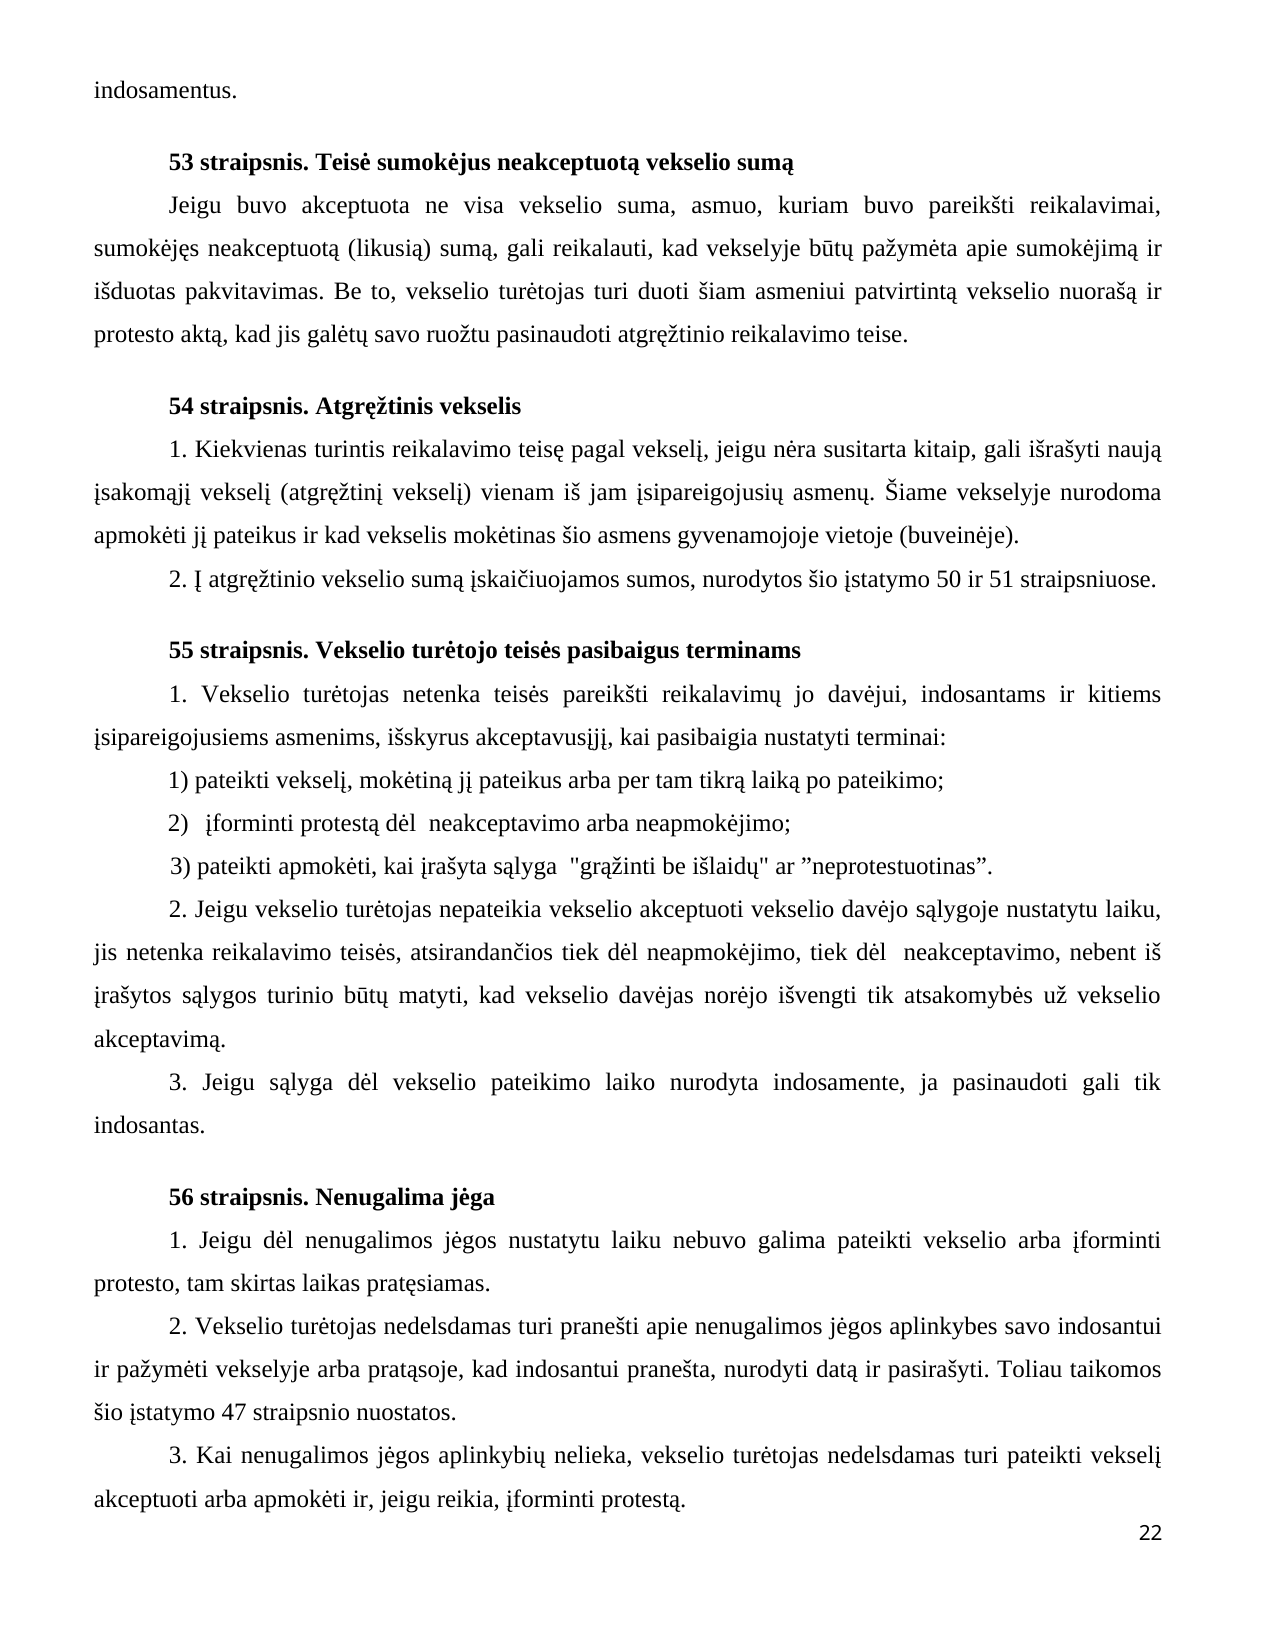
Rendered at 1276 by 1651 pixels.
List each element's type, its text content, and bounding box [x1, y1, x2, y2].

text indosamentus. [94, 75, 1162, 104]
text 1. Jeigu dėl nenugalimos jėgos nustatytu laiku nebuvo galima pateikti vekselio arba įforminti protesto, tam skirtas laikas pratęsiamas. [94, 1225, 1162, 1297]
text 55 straipsnis. Vekselio turėtojo teisės pasibaigus terminams [94, 636, 1162, 664]
text 3. Kai nenugalimos jėgos aplinkybių nelieka, vekselio turėtojas nedelsdamas turi pateikti vekselį akceptuoti arba apmokėti ir, jeigu reikia, įforminti protestą. [94, 1441, 1162, 1512]
text 54 straipsnis. Atgręžtinis vekselis [94, 391, 1162, 420]
text 2) įforminti protestą dėl neakceptavimo arba neapmokėjimo; [168, 808, 1162, 837]
text 56 straipsnis. Nenugalima jėga [94, 1182, 1162, 1211]
text 2. Jeigu vekselio turėtojas nepateikia vekselio akceptuoti vekselio davėjo sąlygoje nustatytu laiku, jis netenka reikalavimo teisės, atsirandančios tiek dėl neapmokėjimo, tiek dėl neakceptavimo, nebent iš įrašytos sąlygos turinio būtų matyti, kad vekselio davėjas norėjo išvengti tik atsakomybės už vekselio akceptavimą. [94, 894, 1162, 1052]
text Jeigu buvo akceptuota ne visa vekselio suma, asmuo, kuriam buvo pareikšti reikalavimai, sumokėjęs neakceptuotą (likusią) sumą, gali reikalauti, kad vekselyje būtų pažymėta apie sumokėjimą ir išduotas pakvitavimas. Be to, vekselio turėtojas turi duoti šiam asmeniui patvirtintą vekselio nuorašą ir protesto aktą, kad jis galėtų savo ruožtu pasinaudoti atgręžtinio reikalavimo teise. [94, 190, 1162, 348]
text 2. Į atgręžtinio vekselio sumą įskaičiuojamos sumos, nurodytos šio įstatymo 50 ir 51 straipsniuose. [94, 564, 1162, 592]
text 1. Kiekvienas turintis reikalavimo teisę pagal vekselį, jeigu nėra susitarta kitaip, gali išrašyti naują įsakomąjį vekselį (atgręžtinį vekselį) vienam iš jam įsipareigojusių asmenų. Šiame vekselyje nurodoma apmokėti jį pateikus ir kad vekselis mokėtinas šio asmens gyvenamojoje vietoje (buveinėje). [94, 434, 1162, 549]
text 1. Vekselio turėtojas netenka teisės pareikšti reikalavimų jo davėjui, indosantams ir kitiems įsipareigojusiems asmenims, išskyrus akceptavusįjį, kai pasibaigia nustatyti terminai: [94, 679, 1162, 751]
text 1) pateikti vekselį, mokėtiną jį pateikus arba per tam tikrą laiką po pateikimo; [94, 765, 1162, 794]
text 53 straipsnis. Teisė sumokėjus neakceptuotą vekselio sumą [94, 147, 1162, 176]
text 3. Jeigu sąlyga dėl vekselio pateikimo laiko nurodyta indosamente, ja pasinaudoti gali tik indosantas. [94, 1067, 1162, 1139]
text 2. Vekselio turėtojas nedelsdamas turi pranešti apie nenugalimos jėgos aplinkybes savo indosantui ir pažymėti vekselyje arba pratąsoje, kad indosantui pranešta, nurodyti datą ir pasirašyti. Toliau taikomos šio įstatymo 47 straipsnio nuostatos. [94, 1311, 1162, 1426]
text 3) pateikti apmokėti, kai įrašyta sąlyga "grąžinti be išlaidų" ar ”neprotestuotinas”. [86, 851, 1162, 880]
